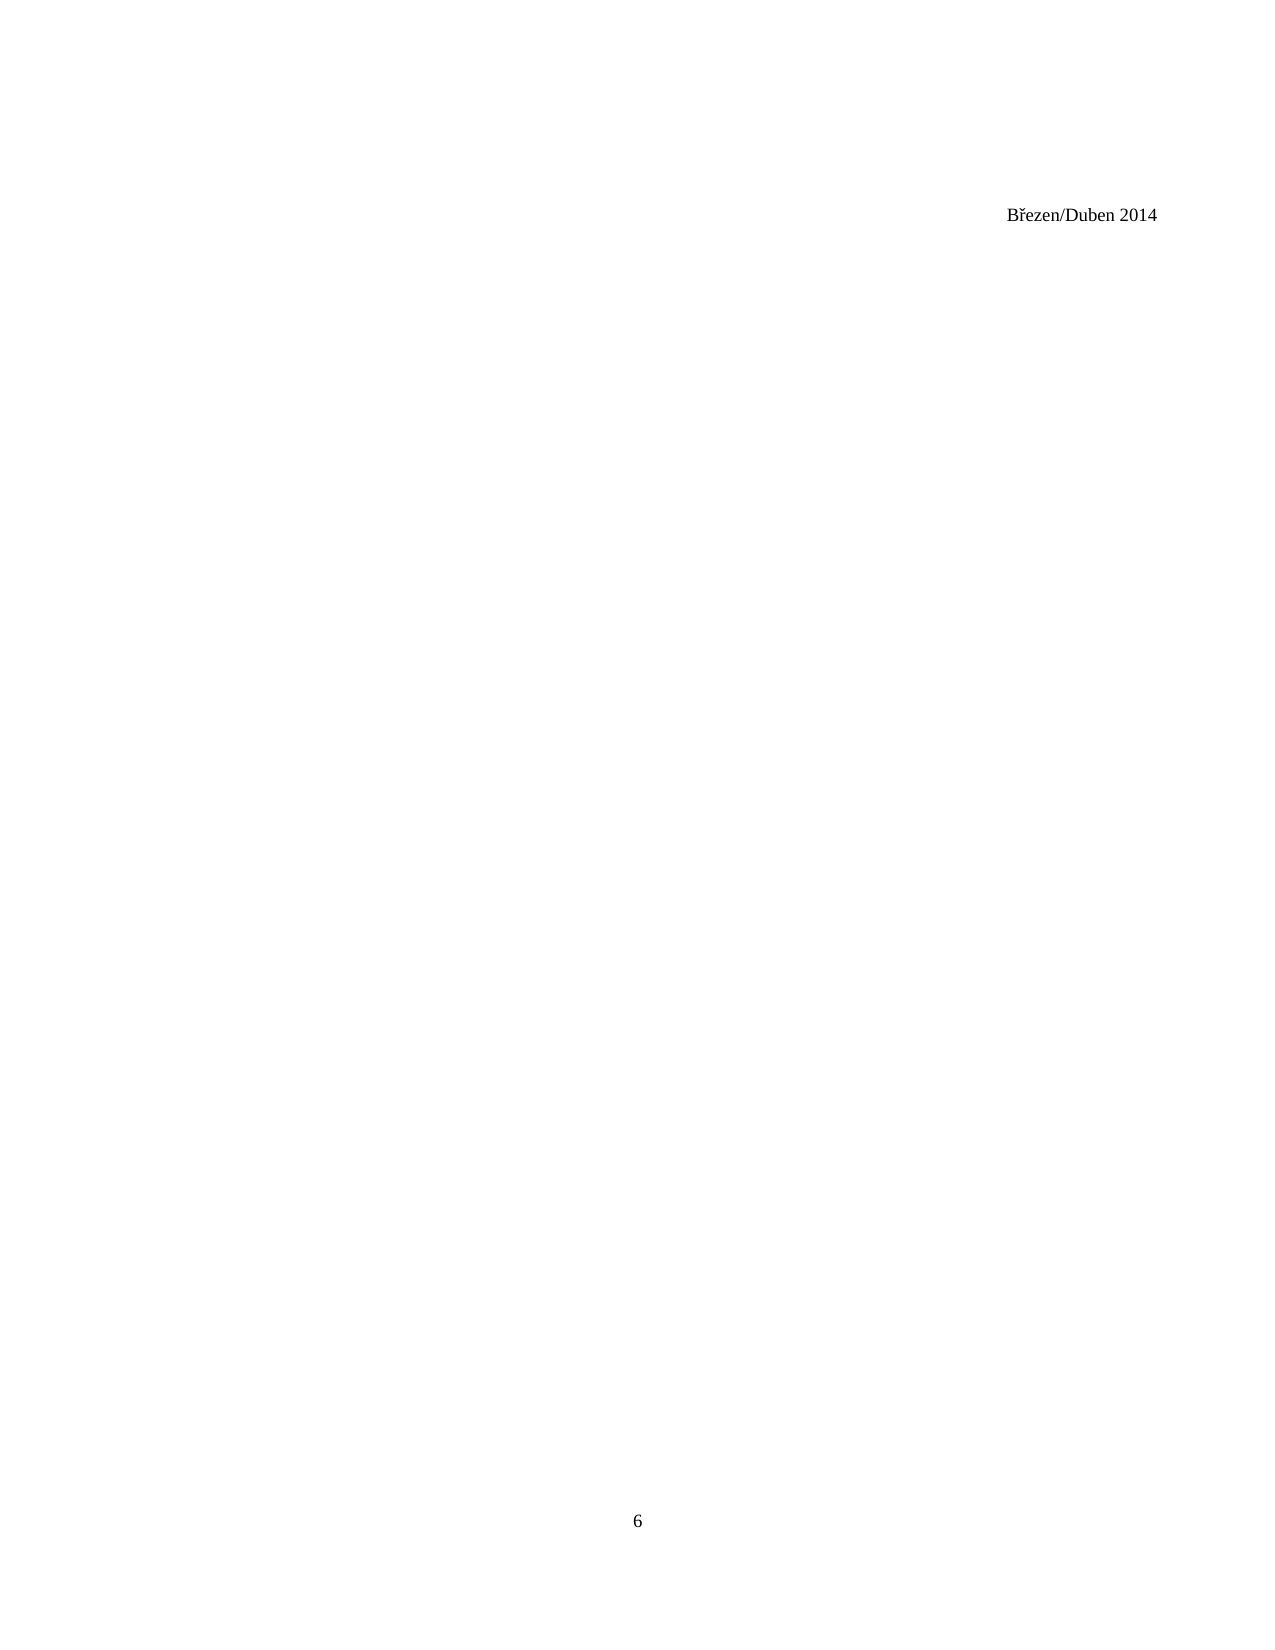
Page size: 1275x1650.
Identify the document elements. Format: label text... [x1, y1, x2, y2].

text Březen/Duben 2014 [118, 204, 1157, 226]
